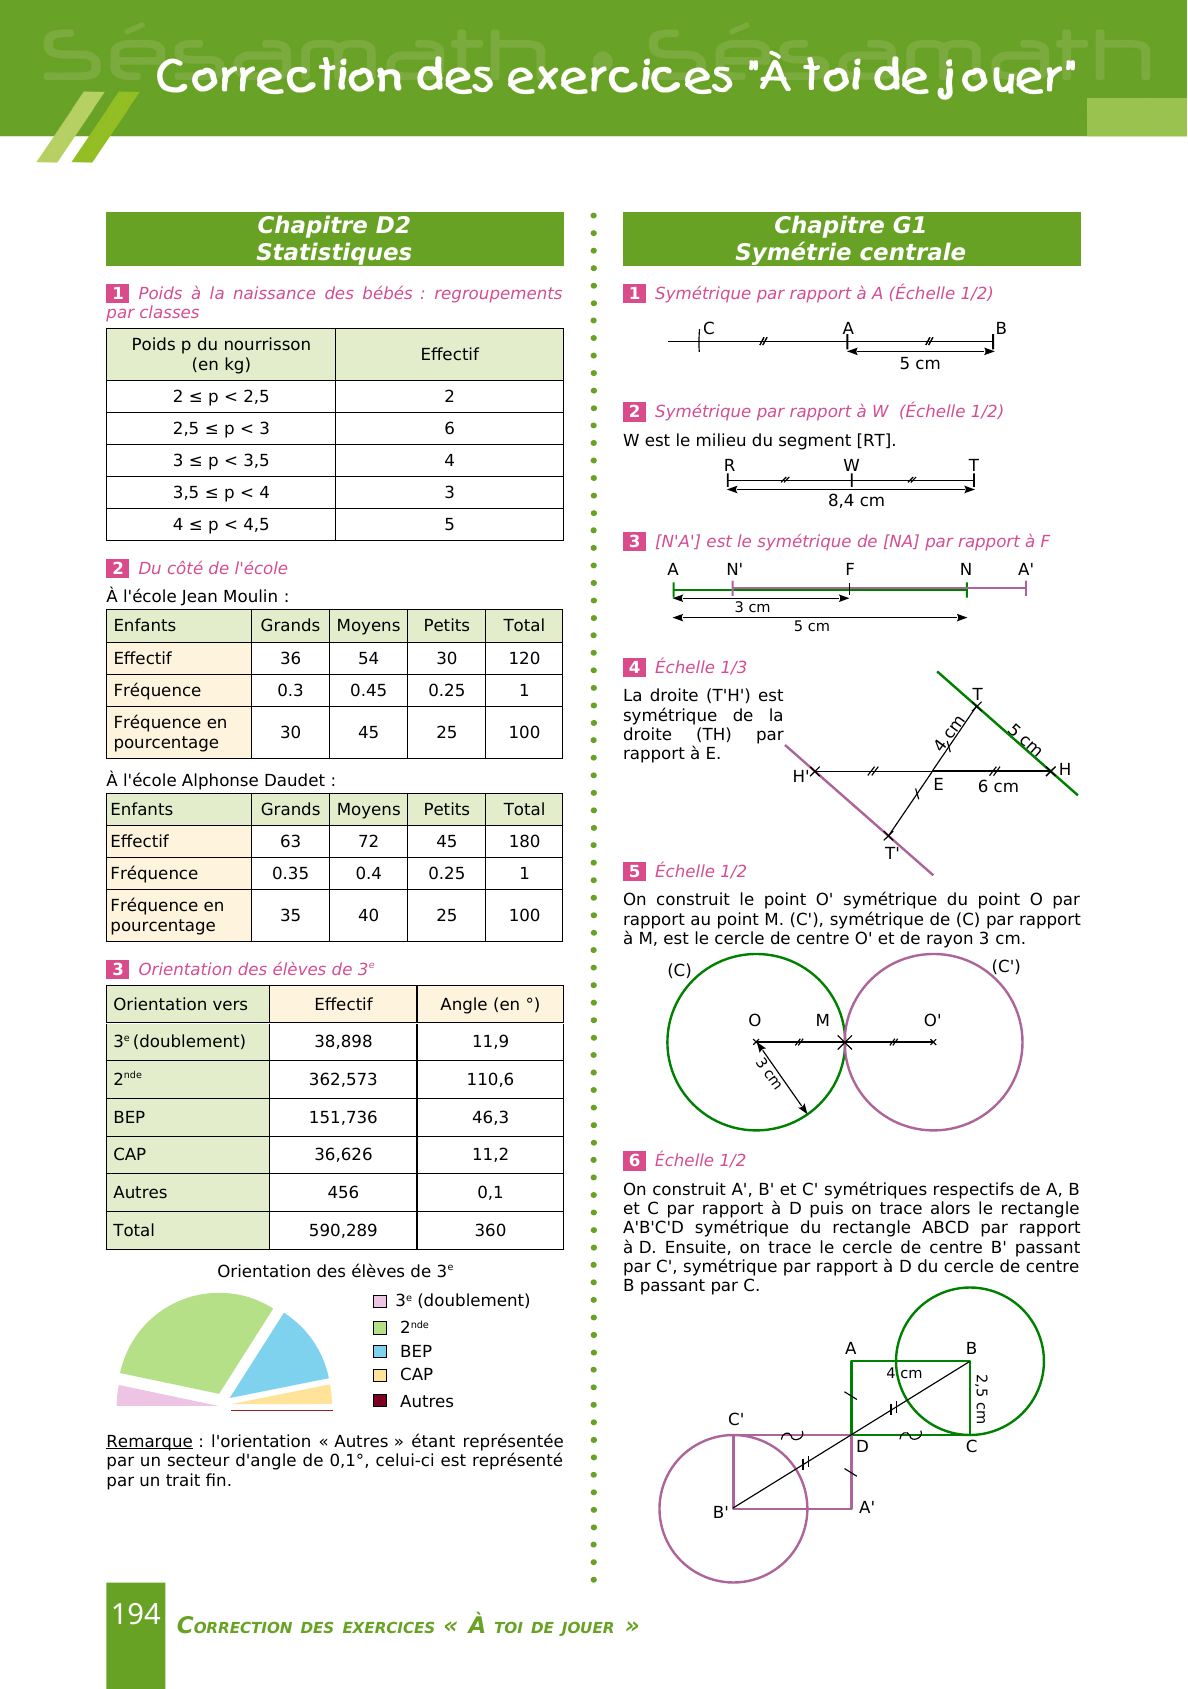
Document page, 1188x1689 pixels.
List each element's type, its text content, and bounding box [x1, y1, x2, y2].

table_cell 2 ≤ p < 2,5 [107, 381, 335, 412]
table_cell 25 [408, 890, 485, 941]
list Échelle 1/2 [646, 862, 1081, 881]
table_cell 0,3 [252, 675, 329, 706]
table_cell CAP [107, 1137, 269, 1173]
table_header Effectif [270, 986, 416, 1022]
table_header Petits [408, 794, 485, 825]
table_cell Effectif [107, 643, 251, 674]
text On construit A', B' et C' symétriques respectifs de A, B et C par rapport à D puis on trace alors le rectangle A'B'C'D symétrique du rectangle ABCD par rapport à D. Ensuite, on trace le cercle de centre B' passant par C', symétrique par rapport à D du cercle de centre B passant par C. [623, 1179, 1081, 1296]
table_header Grands [252, 610, 329, 642]
table_header Enfants [107, 610, 251, 642]
table_header Grands [252, 794, 329, 825]
table_cell Autres [107, 1174, 269, 1211]
text Chapitre D2 [106, 212, 564, 239]
table_cell 40 [330, 890, 407, 941]
table_header Total [486, 610, 562, 642]
table_cell 11,2 [418, 1137, 563, 1173]
table_cell 2nde [107, 1061, 269, 1098]
list Échelle 1/3 [646, 658, 1081, 677]
list Symétrique par rapport à W (Échelle 1/2) [646, 402, 1081, 422]
table_cell 63 [252, 826, 329, 857]
text Statistiques [106, 239, 564, 266]
table_cell 35 [252, 890, 329, 941]
table_cell Fréquence [107, 858, 251, 889]
text La droite (T'H') est symétrique de la droite (TH) par rapport à E. [623, 686, 974, 763]
text Symétrie centrale [623, 239, 1081, 266]
table_cell 3,5 ≤ p < 4 [107, 477, 335, 508]
table_cell 3 ≤ p < 3,5 [107, 445, 335, 476]
table_header Angle (en °) [418, 986, 563, 1022]
list Symétrique par rapport à A (Échelle 1/2) [623, 283, 1081, 303]
table_cell 120 [486, 643, 562, 674]
table_cell 46,3 [418, 1099, 563, 1136]
table_cell 2 [336, 381, 563, 412]
table_header Poids p du nourrisson (en kg) [107, 329, 335, 380]
picture [0, 0, 1187, 163]
table_cell 110,6 [418, 1061, 563, 1098]
table_cell Fréquence en pourcentage [107, 707, 251, 758]
table_cell 45 [408, 826, 485, 857]
table_cell 30 [408, 643, 485, 674]
table_header Moyens [330, 794, 407, 825]
table_header Effectif [336, 329, 563, 380]
table_cell 0,35 [252, 858, 329, 889]
table_cell 36 626 [270, 1137, 416, 1173]
table_cell 45 [330, 707, 407, 758]
table_cell Fréquence en pourcentage [107, 890, 251, 941]
table_cell 180 [486, 826, 562, 857]
table_cell 3e (doublement) [107, 1024, 269, 1060]
list Poids à la naissance des bébés : regroupements par classes [106, 283, 564, 322]
table_header Enfants [107, 794, 251, 825]
table_cell BEP [107, 1099, 269, 1136]
list [N'A'] est le symétrique de [NA] par rapport à F [646, 532, 1081, 551]
table_cell 36 [252, 643, 329, 674]
table_cell 100 [486, 707, 562, 758]
text La droite (T'H') est symétrique de la droite (TH) par rapport à E. [940, 709, 1038, 763]
table_cell 1 [486, 858, 562, 889]
table_cell Fréquence [107, 675, 251, 706]
table_cell 2,5 ≤ p < 3 [107, 413, 335, 444]
table_cell 151 736 [270, 1099, 416, 1136]
table_cell 54 [330, 643, 407, 674]
table_cell 4 [336, 445, 563, 476]
table_cell 11,9 [418, 1024, 563, 1060]
table_header Total [486, 794, 562, 825]
table_cell 0,1 [418, 1174, 563, 1211]
list Orientation des élèves de 3e [106, 959, 564, 979]
list Du côté de l'école [129, 559, 564, 578]
table_cell 100 [486, 890, 562, 941]
table_cell 6 [336, 413, 563, 444]
table_cell 30 [252, 707, 329, 758]
table_cell 456 [270, 1174, 416, 1211]
table_cell 4 ≤ p < 4,5 [107, 509, 335, 540]
table_cell 72 [330, 826, 407, 857]
list Échelle 1/2 [646, 1151, 1081, 1171]
text À l'école Jean Moulin : [106, 587, 564, 606]
table_header Moyens [330, 610, 407, 642]
text À l'école Alphonse Daudet : [106, 771, 564, 790]
table_cell 0,4 [330, 858, 407, 889]
table_cell Effectif [107, 826, 251, 857]
table_cell 38 898 [270, 1024, 416, 1060]
text Remarque : l'orientation « Autres » étant représentée par un secteur d'angle de 0,1°, celui-ci est représenté par un trait fin. [106, 1432, 564, 1490]
table_header Petits [408, 610, 485, 642]
table_cell 0,25 [408, 858, 485, 889]
table_cell 362 573 [270, 1061, 416, 1098]
table_header Orientation vers [107, 986, 269, 1022]
text On construit le point O' symétrique du point O par rapport au point M. (C'), symétrique de (C) par rapport à M, est le cercle de centre O' et de rayon 3 cm. [623, 890, 1081, 948]
table_cell 0,45 [330, 675, 407, 706]
table_cell 360 [418, 1212, 563, 1249]
text La droite (T'H') est symétrique de la droite (TH) par rapport à E. [957, 686, 1081, 763]
table_cell 3 [336, 477, 563, 508]
table_cell 25 [408, 707, 485, 758]
table_cell 5 [336, 509, 563, 540]
table_cell 1 [486, 675, 562, 706]
text Orientation des élèves de 3e [106, 1262, 564, 1281]
text W est le milieu du segment [RT]. [623, 431, 1081, 450]
text Chapitre G1 [623, 212, 1081, 239]
table_cell 590 289 [270, 1212, 416, 1249]
table_cell Total [107, 1212, 269, 1249]
table_cell 0,25 [408, 675, 485, 706]
